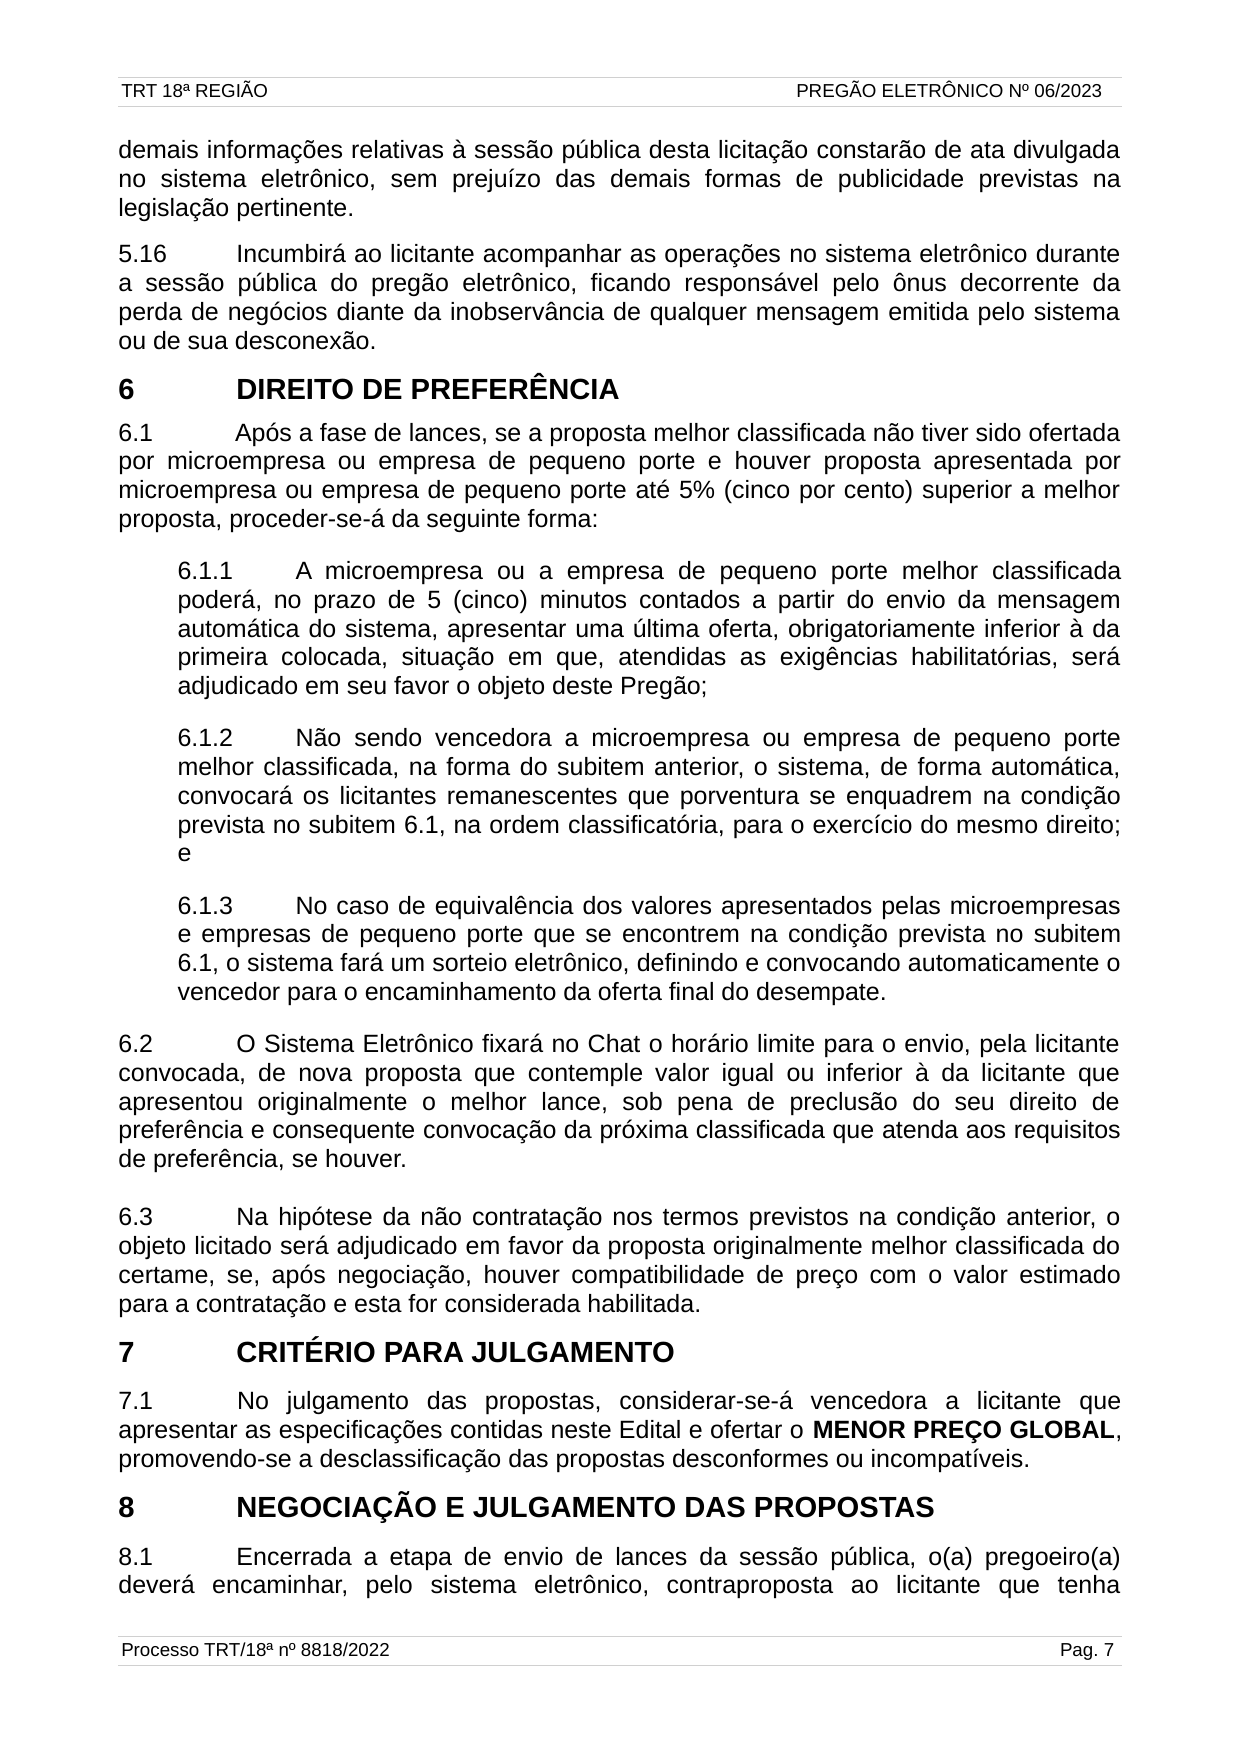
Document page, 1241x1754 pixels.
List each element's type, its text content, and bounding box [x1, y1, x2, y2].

text 8.1 Encerrada a etapa de envio de lances da sessão pública, o(a) pregoeiro(a) deverá encaminhar, pelo sistema eletrônico, contraproposta ao licitante que tenha [118, 1542, 1122, 1599]
text 8 NEGOCIAÇÃO E JULGAMENTO DAS PROPOSTAS [118, 1490, 1122, 1524]
list 6.1.3 No caso de equivalência dos valores apresentados pelas microempresas e empresas de pequeno porte que se encontrem na condição prevista no subitem 6.1, o sistema fará um sorteio eletrônico, definindo e convocando automaticamente o vencedor para o encaminhamento da oferta final do desempate. [177, 891, 1122, 1006]
text 7.1 No julgamento das propostas, considerar-se-á vencedora a licitante que apresentar as especificações contidas neste Edital e ofertar o MENOR PREÇO GLOBAL, promovendo-se a desclassificação das propostas desconformes ou incompatíveis. [118, 1386, 1122, 1473]
text 6.3 Na hipótese da não contratação nos termos previstos na condição anterior, o objeto licitado será adjudicado em favor da proposta originalmente melhor classificada do certame, se, após negociação, houver compatibilidade de preço com o valor estimado para a contratação e esta for considerada habilitada. [118, 1202, 1122, 1317]
text 6 DIREITO DE PREFERÊNCIA [118, 372, 1122, 406]
text 7 CRITÉRIO PARA JULGAMENTO [118, 1335, 1122, 1369]
text 6.2 O Sistema Eletrônico fixará no Chat o horário limite para o envio, pela licitante convocada, de nova proposta que contemple valor igual ou inferior à da licitante que apresentou originalmente o melhor lance, sob pena de preclusão do seu direito de preferência e consequente convocação da próxima classificada que atenda aos requisitos de preferência, se houver. [118, 1029, 1122, 1173]
text 5.16 Incumbirá ao licitante acompanhar as operações no sistema eletrônico durante a sessão pública do pregão eletrônico, ficando responsável pelo ônus decorrente da perda de negócios diante da inobservância de qualquer mensagem emitida pelo sistema ou de sua desconexão. [118, 239, 1122, 354]
text demais informações relativas à sessão pública desta licitação constarão de ata divulgada no sistema eletrônico, sem prejuízo das demais formas de publicidade previstas na legislação pertinente. [118, 136, 1122, 222]
text 6.1.1 A microempresa ou a empresa de pequeno porte melhor classificada poderá, no prazo de 5 (cinco) minutos contados a partir do envio da mensagem automática do sistema, apresentar uma última oferta, obrigatoriamente inferior à da primeira colocada, situação em que, atendidas as exigências habilitatórias, será adjudicado em seu favor o objeto deste Pregão; [177, 556, 1122, 700]
text 6.1.2 Não sendo vencedora a microempresa ou empresa de pequeno porte melhor classificada, na forma do subitem anterior, o sistema, de forma automática, convocará os licitantes remanescentes que porventura se enquadrem na condição prevista no subitem 6.1, na ordem classificatória, para o exercício do mesmo direito; e [177, 723, 1122, 867]
text 6.1 Após a fase de lances, se a proposta melhor classificada não tiver sido ofertada por microempresa ou empresa de pequeno porte e houver proposta apresentada por microempresa ou empresa de pequeno porte até 5% (cinco por cento) superior a melhor proposta, proceder-se-á da seguinte forma: [118, 417, 1122, 532]
